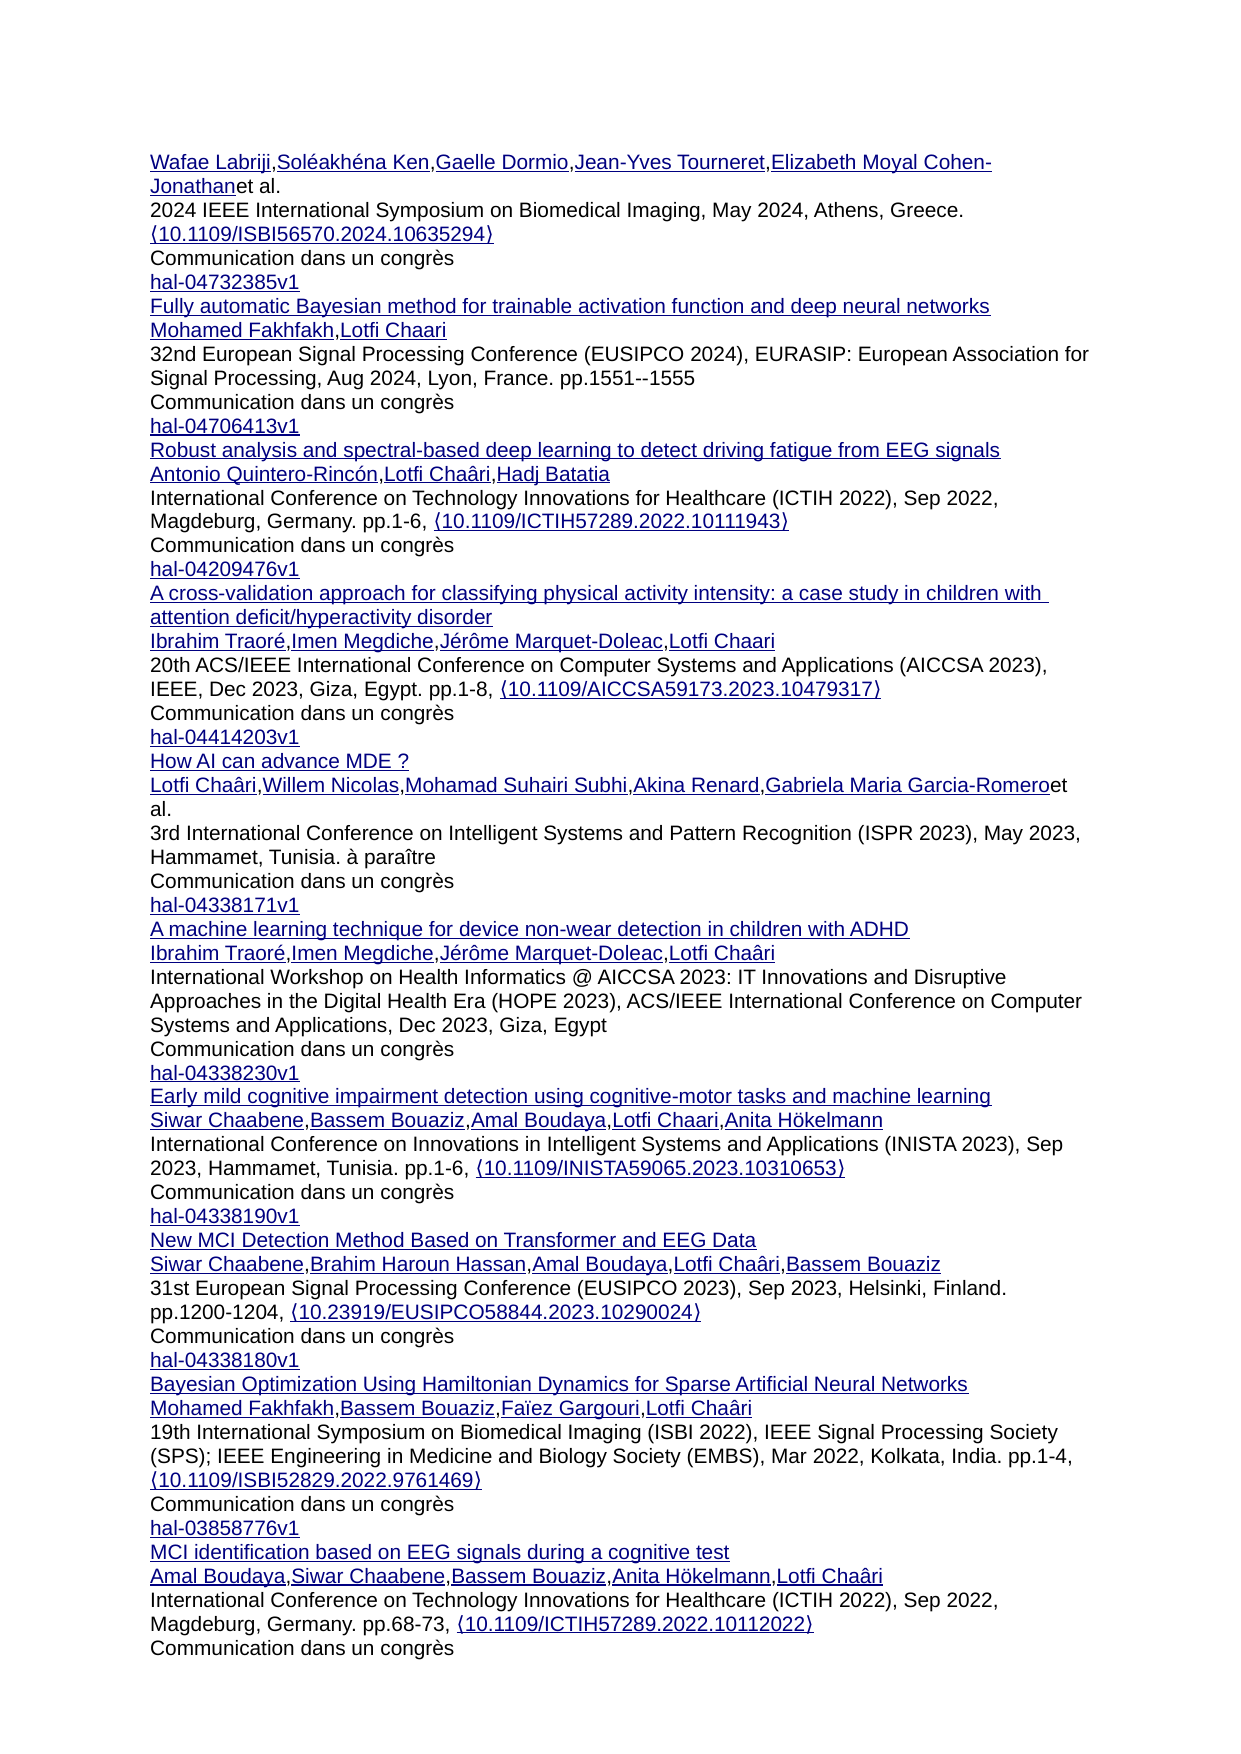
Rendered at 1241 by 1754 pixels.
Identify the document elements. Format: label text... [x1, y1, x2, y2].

table_cell Wafae Labriji,Soléakhéna Ken,Gaelle Dormio,Jean-Yves Tourneret,Elizabeth Moyal Cohen-Jonathanet al. 2024 IEEE International Symposium on Biomedical Imaging, May 2024, Athens, Greece. ⟨10.1109/ISBI56570.2024.10635294⟩ Communication dans un congrès hal-04732385v1 [150, 150, 1090, 294]
table_cell A machine learning technique for device non-wear detection in children with ADHD Ibrahim Traoré,Imen Megdiche,Jérôme Marquet-Doleac,Lotfi Chaâri International Workshop on Health Informatics @ AICCSA 2023: IT Innovations and Disruptive Approaches in the Digital Health Era (HOPE 2023), ACS/IEEE International Conference on Computer Systems and Applications, Dec 2023, Giza, Egypt Communication dans un congrès hal-04338230v1 [150, 917, 1090, 1084]
table_cell Bayesian Optimization Using Hamiltonian Dynamics for Sparse Artificial Neural Networks Mohamed Fakhfakh,Bassem Bouaziz,Faïez Gargouri,Lotfi Chaâri 19th International Symposium on Biomedical Imaging (ISBI 2022), IEEE Signal Processing Society (SPS); IEEE Engineering in Medicine and Biology Society (EMBS), Mar 2022, Kolkata, India. pp.1-4, ⟨10.1109/ISBI52829.2022.9761469⟩ Communication dans un congrès hal-03858776v1 [150, 1372, 1090, 1539]
table_cell Robust analysis and spectral-based deep learning to detect driving fatigue from EEG signals Antonio Quintero-Rincón,Lotfi Chaâri,Hadj Batatia International Conference on Technology Innovations for Healthcare (ICTIH 2022), Sep 2022, Magdeburg, Germany. pp.1-6, ⟨10.1109/ICTIH57289.2022.10111943⟩ Communication dans un congrès hal-04209476v1 [150, 438, 1090, 581]
table_cell MCI identification based on EEG signals during a cognitive test Amal Boudaya,Siwar Chaabene,Bassem Bouaziz,Anita Hökelmann,Lotfi Chaâri International Conference on Technology Innovations for Healthcare (ICTIH 2022), Sep 2022, Magdeburg, Germany. pp.68-73, ⟨10.1109/ICTIH57289.2022.10112022⟩ Communication dans un congrès [150, 1540, 1090, 1659]
table_cell New MCI Detection Method Based on Transformer and EEG Data Siwar Chaabene,Brahim Haroun Hassan,Amal Boudaya,Lotfi Chaâri,Bassem Bouaziz 31st European Signal Processing Conference (EUSIPCO 2023), Sep 2023, Helsinki, Finland. pp.1200-1204, ⟨10.23919/EUSIPCO58844.2023.10290024⟩ Communication dans un congrès hal-04338180v1 [150, 1228, 1090, 1372]
table_cell Fully automatic Bayesian method for trainable activation function and deep neural networks Mohamed Fakhfakh,Lotfi Chaari 32nd European Signal Processing Conference (EUSIPCO 2024), EURASIP: European Association for Signal Processing, Aug 2024, Lyon, France. pp.1551--1555 Communication dans un congrès hal-04706413v1 [150, 294, 1090, 437]
table_cell Early mild cognitive impairment detection using cognitive-motor tasks and machine learning Siwar Chaabene,Bassem Bouaziz,Amal Boudaya,Lotfi Chaari,Anita Hökelmann International Conference on Innovations in Intelligent Systems and Applications (INISTA 2023), Sep 2023, Hammamet, Tunisia. pp.1-6, ⟨10.1109/INISTA59065.2023.10310653⟩ Communication dans un congrès hal-04338190v1 [150, 1084, 1090, 1228]
table_cell How AI can advance MDE ? Lotfi Chaâri,Willem Nicolas,Mohamad Suhairi Subhi,Akina Renard,Gabriela Maria Garcia-Romeroet al. 3rd International Conference on Intelligent Systems and Pattern Recognition (ISPR 2023), May 2023, Hammamet, Tunisia. à paraître Communication dans un congrès hal-04338171v1 [150, 749, 1090, 917]
table_cell A cross-validation approach for classifying physical activity intensity: a case study in children with attention deficit/hyperactivity disorder Ibrahim Traoré,Imen Megdiche,Jérôme Marquet-Doleac,Lotfi Chaari 20th ACS/IEEE International Conference on Computer Systems and Applications (AICCSA 2023), IEEE, Dec 2023, Giza, Egypt. pp.1-8, ⟨10.1109/AICCSA59173.2023.10479317⟩ Communication dans un congrès hal-04414203v1 [150, 581, 1090, 749]
